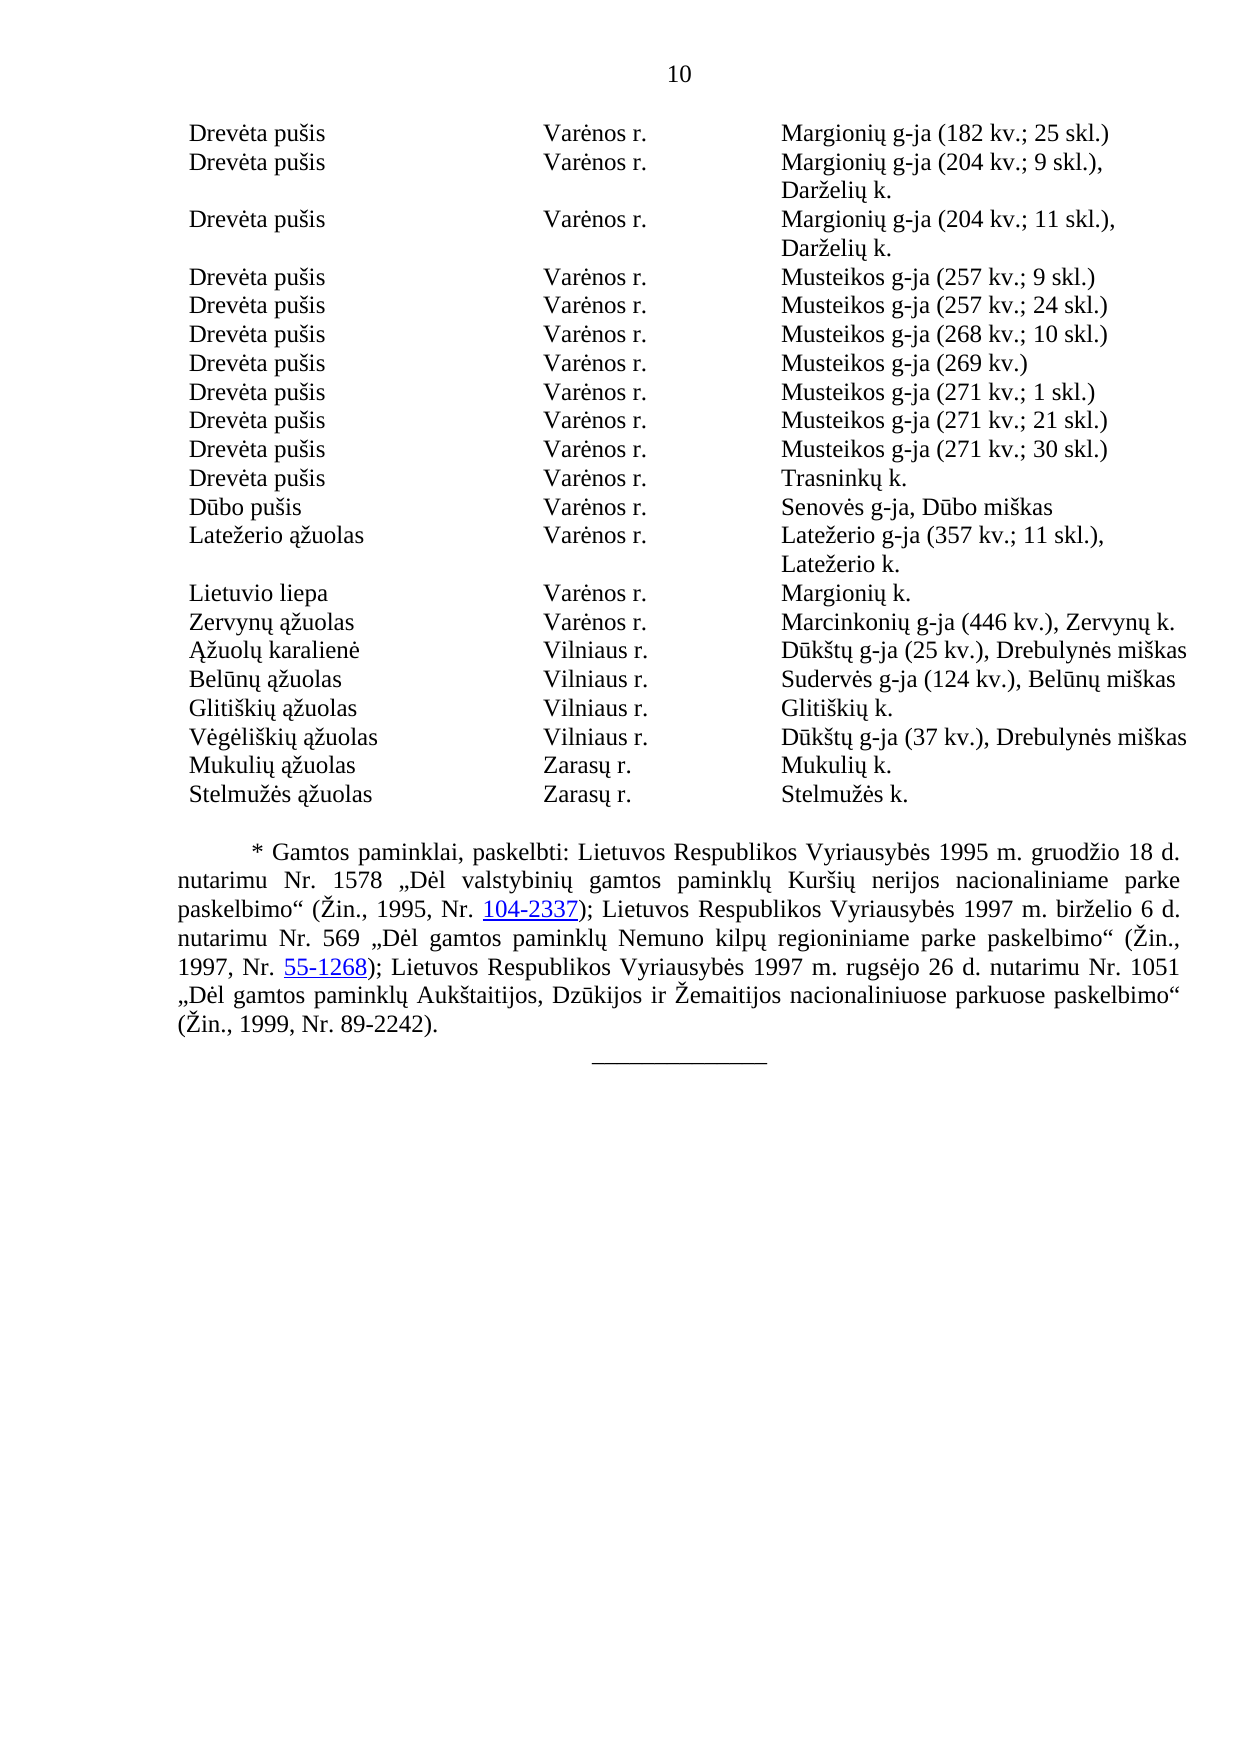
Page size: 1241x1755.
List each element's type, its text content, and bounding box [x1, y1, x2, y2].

table_cell Drevėta pušis [177, 463, 532, 492]
table_cell Zarasų r. [532, 751, 769, 779]
table_cell Vėgėliškių ąžuolas [177, 722, 532, 751]
table_cell Varėnos r. [532, 147, 769, 204]
table_cell Glitiškių k. [770, 693, 1204, 722]
table_cell Lietuvio liepa [177, 578, 532, 607]
table_cell Vilniaus r. [532, 693, 769, 722]
table_cell Varėnos r. [532, 348, 769, 377]
text ______________ [177, 1038, 1181, 1067]
table_cell Drevėta pušis [177, 319, 532, 348]
text * Gamtos paminklai, paskelbti: Lietuvos Respublikos Vyriausybės 1995 m. gruodžio 18 d. nutarimu Nr. 1578 „Dėl valstybinių gamtos paminklų Kuršių nerijos nacionaliniame parke paskelbimo“ (Žin., 1995, Nr. 104-2337); Lietuvos Respublikos Vyriausybės 1997 m. birželio 6 d. nutarimu Nr. 569 „Dėl gamtos paminklų Nemuno kilpų regioniniame parke paskelbimo“ (Žin., 1997, Nr. 55-1268); Lietuvos Respublikos Vyriausybės 1997 m. rugsėjo 26 d. nutarimu Nr. 1051 „Dėl gamtos paminklų Aukštaitijos, Dzūkijos ir Žemaitijos nacionaliniuose parkuose paskelbimo“ (Žin., 1999, Nr. 89-2242). [177, 837, 1181, 1038]
table_cell Drevėta pušis [177, 118, 532, 147]
table_cell Varėnos r. [532, 463, 769, 492]
table_cell Zervynų ąžuolas [177, 607, 532, 636]
table_cell Musteikos g-ja (271 kv.; 30 skl.) [770, 434, 1204, 463]
table_cell Mukulių k. [770, 751, 1204, 779]
table_cell Varėnos r. [532, 377, 769, 406]
table_cell Varėnos r. [532, 262, 769, 291]
table_cell Drevėta pušis [177, 291, 532, 319]
table_cell Vilniaus r. [532, 722, 769, 751]
table_cell Vilniaus r. [532, 636, 769, 664]
table_cell Drevėta pušis [177, 377, 532, 406]
table_cell Ąžuolų karalienė [177, 636, 532, 664]
table_cell Drevėta pušis [177, 348, 532, 377]
table_cell Zarasų r. [532, 779, 769, 808]
table_cell Latežerio g-ja (357 kv.; 11 skl.), Latežerio k. [770, 521, 1204, 578]
table_cell Margionių g-ja (182 kv.; 25 skl.) [770, 118, 1204, 147]
table_cell Dūkštų g-ja (37 kv.), Drebulynės miškas [770, 722, 1204, 751]
table_cell Margionių g-ja (204 kv.; 11 skl.), Darželių k. [770, 204, 1204, 262]
table_cell Drevėta pušis [177, 406, 532, 434]
table_cell Varėnos r. [532, 492, 769, 521]
table_cell Drevėta pušis [177, 147, 532, 204]
table_cell Mukulių ąžuolas [177, 751, 532, 779]
table_cell Belūnų ąžuolas [177, 664, 532, 693]
table_cell Varėnos r. [532, 434, 769, 463]
table_cell Varėnos r. [532, 204, 769, 262]
table_cell Musteikos g-ja (257 kv.; 9 skl.) [770, 262, 1204, 291]
table_cell Musteikos g-ja (271 kv.; 21 skl.) [770, 406, 1204, 434]
table_cell Glitiškių ąžuolas [177, 693, 532, 722]
table_cell Stelmužės k. [770, 779, 1204, 808]
table_cell Senovės g-ja, Dūbo miškas [770, 492, 1204, 521]
table_cell Marcinkonių g-ja (446 kv.), Zervynų k. [770, 607, 1204, 636]
table_cell Dūbo pušis [177, 492, 532, 521]
table_cell Musteikos g-ja (269 kv.) [770, 348, 1204, 377]
table_cell Stelmužės ąžuolas [177, 779, 532, 808]
table_cell Varėnos r. [532, 319, 769, 348]
table_cell Drevėta pušis [177, 204, 532, 262]
table_cell Varėnos r. [532, 291, 769, 319]
table_cell Margionių k. [770, 578, 1204, 607]
table_cell Sudervės g-ja (124 kv.), Belūnų miškas [770, 664, 1204, 693]
table_cell Vilniaus r. [532, 664, 769, 693]
table_cell Varėnos r. [532, 607, 769, 636]
table_cell Varėnos r. [532, 521, 769, 578]
table_cell Drevėta pušis [177, 262, 532, 291]
table_cell Varėnos r. [532, 578, 769, 607]
table_cell Musteikos g-ja (257 kv.; 24 skl.) [770, 291, 1204, 319]
table_cell Margionių g-ja (204 kv.; 9 skl.), Darželių k. [770, 147, 1204, 204]
table_cell Dūkštų g-ja (25 kv.), Drebulynės miškas [770, 636, 1204, 664]
table_cell Varėnos r. [532, 406, 769, 434]
table_cell Latežerio ąžuolas [177, 521, 532, 578]
table_cell Trasninkų k. [770, 463, 1204, 492]
table_cell Varėnos r. [532, 118, 769, 147]
table_cell Musteikos g-ja (268 kv.; 10 skl.) [770, 319, 1204, 348]
table_cell Musteikos g-ja (271 kv.; 1 skl.) [770, 377, 1204, 406]
table_cell Drevėta pušis [177, 434, 532, 463]
